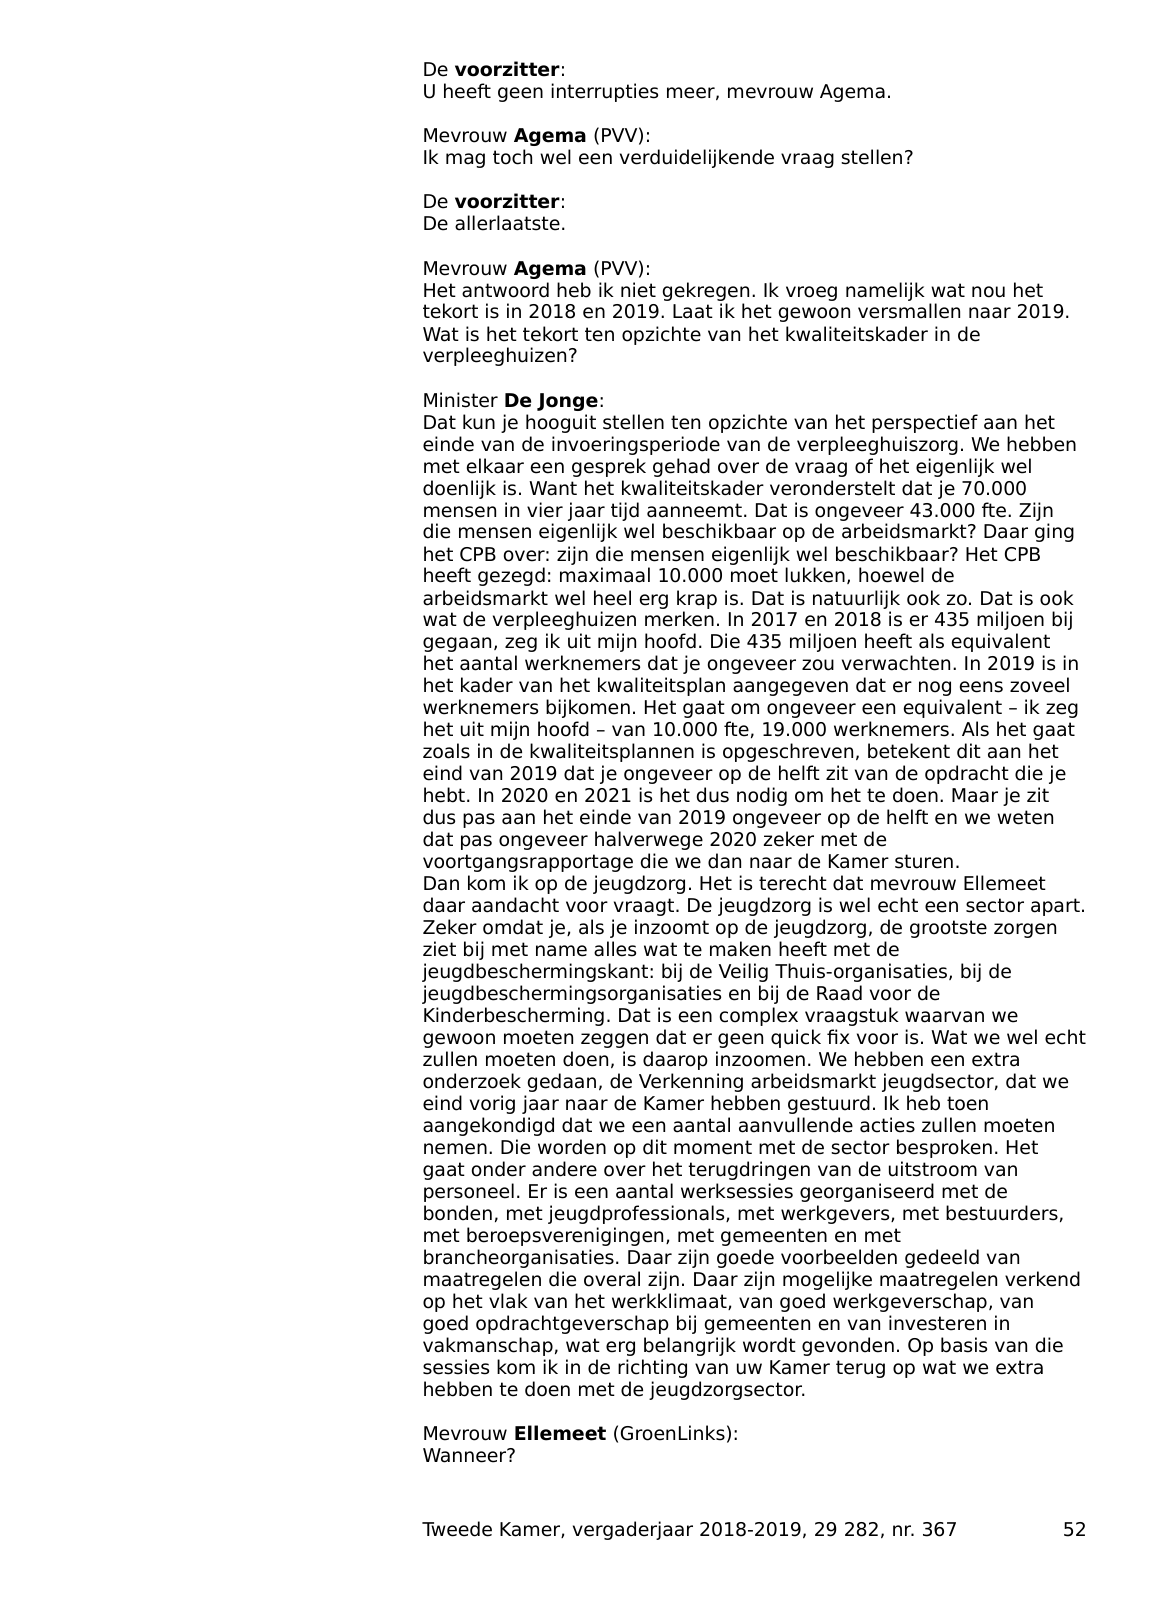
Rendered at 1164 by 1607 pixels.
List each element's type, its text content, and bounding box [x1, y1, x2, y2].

text De voorzitter: [422, 191, 1087, 213]
text U heeft geen interrupties meer, mevrouw Agema. [422, 81, 1087, 103]
text Minister De Jonge: [422, 389, 1087, 412]
text De allerlaatste. [422, 213, 1087, 235]
text Wanneer? [422, 1445, 1087, 1467]
text Dan kom ik op de jeugdzorg. Het is terecht dat mevrouw Ellemeet daar aandacht voor vraagt. De jeugdzorg is wel echt een sector apart. Zeker omdat je, als je inzoomt op de jeugdzorg, de grootste zorgen ziet bij met name alles wat te maken heeft met de jeugdbeschermingskant: bij de Veilig Thuis-organisaties, bij de jeugdbeschermingsorganisaties en bij de Raad voor de Kinderbescherming. Dat is een complex vraagstuk waarvan we gewoon moeten zeggen dat er geen quick fix voor is. Wat we wel echt zullen moeten doen, is daarop inzoomen. We hebben een extra onderzoek gedaan, de Verkenning arbeidsmarkt jeugdsector, dat we eind vorig jaar naar de Kamer hebben gestuurd. Ik heb toen aangekondigd dat we een aantal aanvullende acties zullen moeten nemen. Die worden op dit moment met de sector besproken. Het gaat onder andere over het terugdringen van de uitstroom van personeel. Er is een aantal werksessies georganiseerd met de bonden, met jeugdprofessionals, met werkgevers, met bestuurders, met beroepsverenigingen, met gemeenten en met brancheorganisaties. Daar zijn goede voorbeelden gedeeld van maatregelen die overal zijn. Daar zijn mogelijke maatregelen verkend op het vlak van het werkklimaat, van goed werkgeverschap, van goed opdrachtgeverschap bij gemeenten en van investeren in vakmanschap, wat erg belangrijk wordt gevonden. Op basis van die sessies kom ik in de richting van uw Kamer terug op wat we extra hebben te doen met de jeugdzorgsector. [422, 873, 1087, 1401]
text Mevrouw Ellemeet (GroenLinks): [422, 1423, 1087, 1445]
text Ik mag toch wel een verduidelijkende vraag stellen? [422, 147, 1087, 169]
text De voorzitter: [422, 59, 1087, 81]
text Mevrouw Agema (PVV): [422, 125, 1087, 147]
text Mevrouw Agema (PVV): [422, 257, 1087, 279]
text Dat kun je hooguit stellen ten opzichte van het perspectief aan het einde van de invoeringsperiode van de verpleeghuiszorg. We hebben met elkaar een gesprek gehad over de vraag of het eigenlijk wel doenlijk is. Want het kwaliteitskader veronderstelt dat je 70.000 mensen in vier jaar tijd aanneemt. Dat is ongeveer 43.000 fte. Zijn die mensen eigenlijk wel beschikbaar op de arbeidsmarkt? Daar ging het CPB over: zijn die mensen eigenlijk wel beschikbaar? Het CPB heeft gezegd: maximaal 10.000 moet lukken, hoewel de arbeidsmarkt wel heel erg krap is. Dat is natuurlijk ook zo. Dat is ook wat de verpleeghuizen merken. In 2017 en 2018 is er 435 miljoen bij gegaan, zeg ik uit mijn hoofd. Die 435 miljoen heeft als equivalent het aantal werknemers dat je ongeveer zou verwachten. In 2019 is in het kader van het kwaliteitsplan aangegeven dat er nog eens zoveel werknemers bijkomen. Het gaat om ongeveer een equivalent – ik zeg het uit mijn hoofd – van 10.000 fte, 19.000 werknemers. Als het gaat zoals in de kwaliteitsplannen is opgeschreven, betekent dit aan het eind van 2019 dat je ongeveer op de helft zit van de opdracht die je hebt. In 2020 en 2021 is het dus nodig om het te doen. Maar je zit dus pas aan het einde van 2019 ongeveer op de helft en we weten dat pas ongeveer halverwege 2020 zeker met de voortgangsrapportage die we dan naar de Kamer sturen. [422, 412, 1087, 873]
text Het antwoord heb ik niet gekregen. Ik vroeg namelijk wat nou het tekort is in 2018 en 2019. Laat ik het gewoon versmallen naar 2019. Wat is het tekort ten opzichte van het kwaliteitskader in de verpleeghuizen? [422, 279, 1087, 367]
